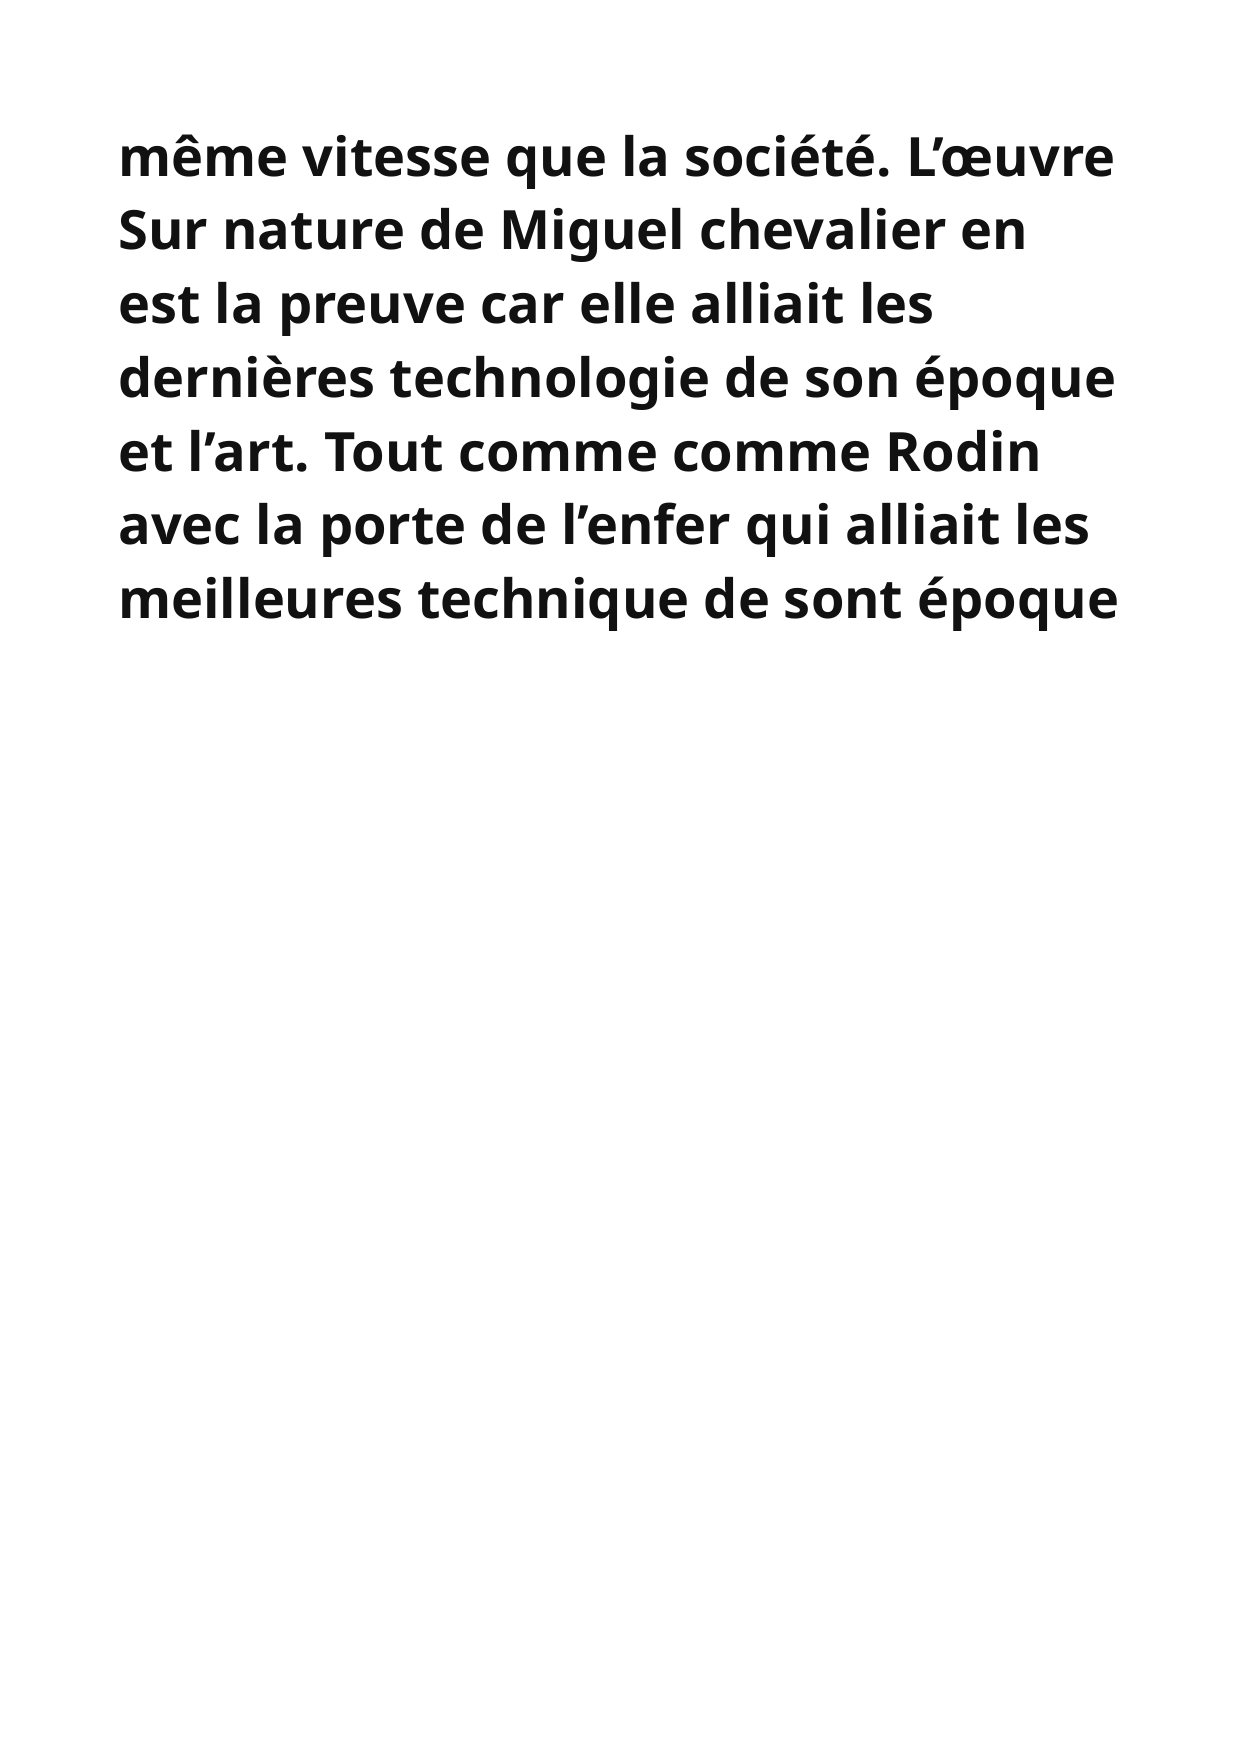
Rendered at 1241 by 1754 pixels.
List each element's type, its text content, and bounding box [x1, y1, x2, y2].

text même vitesse que la société. L’œuvre Sur nature de Miguel chevalier en est la preuve car elle alliait les dernières technologie de son époque et l’art. Tout comme comme Rodin avec la porte de l’enfer qui alliait les meilleures technique de sont époque [118, 118, 1122, 634]
